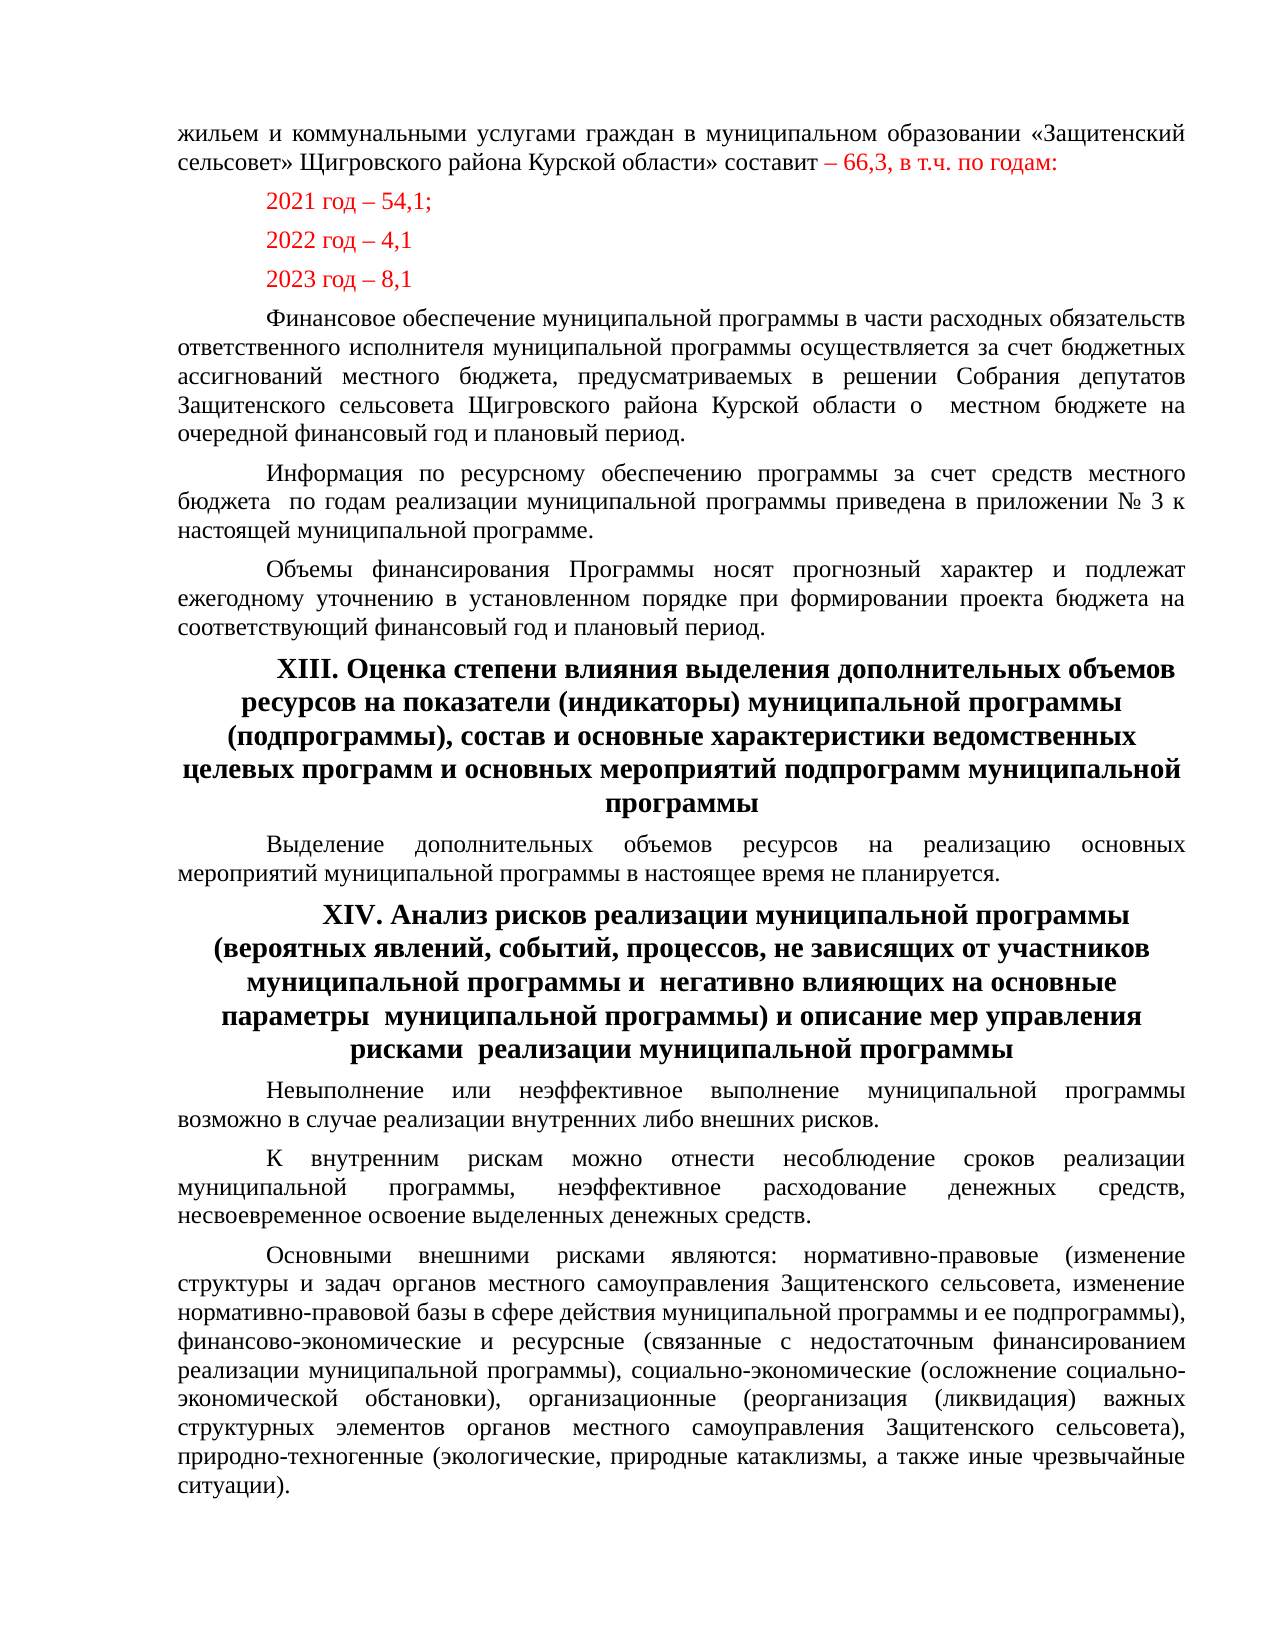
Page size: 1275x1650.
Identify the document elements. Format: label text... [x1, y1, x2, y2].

text Основными внешними рисками являются: нормативно-правовые (изменение структуры и задач органов местного самоуправления Защитенского сельсовета, изменение нормативно-правовой базы в сфере действия муниципальной программы и ее подпрограммы), финансово-экономические и ресурсные (связанные с недостаточным финансированием реализации муниципальной программы), социально-экономические (осложнение социально-экономической обстановки), организационные (реорганизация (ликвидация) важных структурных элементов органов местного самоуправления Защитенского сельсовета), природно-техногенные (экологические, природные катаклизмы, а также иные чрезвычайные ситуации). [177, 1240, 1186, 1498]
text 2023 год – 8,1 [177, 264, 1186, 293]
text XIII. Оценка степени влияния выделения дополнительных объемов ресурсов на показатели (индикаторы) муниципальной программы (подпрограммы), состав и основные характеристики ведомственных целевых программ и основных мероприятий подпрограмм муниципальной программы [177, 651, 1186, 819]
text Выделение дополнительных объемов ресурсов на реализацию основных мероприятий муниципальной программы в настоящее время не планируется. [177, 829, 1186, 887]
text Невыполнение или неэффективное выполнение муниципальной программы возможно в случае реализации внутренних либо внешних рисков. [177, 1075, 1186, 1133]
text К внутренним рискам можно отнести несоблюдение сроков реализации муниципальной программы, неэффективное расходование денежных средств, несвоевременное освоение выделенных денежных средств. [177, 1143, 1186, 1229]
text жильем и коммунальными услугами граждан в муниципальном образовании «Защитенский сельсовет» Щигровского района Курской области» составит – 66,3, в т.ч. по годам: [177, 118, 1186, 176]
text XIV. Анализ рисков реализации муниципальной программы (вероятных явлений, событий, процессов, не зависящих от участников муниципальной программы и негативно влияющих на основные параметры муниципальной программы) и описание мер управления рисками реализации муниципальной программы [177, 897, 1186, 1065]
text 2021 год – 54,1; [177, 186, 1186, 215]
text 2022 год – 4,1 [177, 225, 1186, 254]
text Информация по ресурсному обеспечению программы за счет средств местного бюджета по годам реализации муниципальной программы приведена в приложении № 3 к настоящей муниципальной программе. [177, 458, 1186, 544]
text Финансовое обеспечение муниципальной программы в части расходных обязательств ответственного исполнителя муниципальной программы осуществляется за счет бюджетных ассигнований местного бюджета, предусматриваемых в решении Собрания депутатов Защитенского сельсовета Щигровского района Курской области о местном бюджете на очередной финансовый год и плановый период. [177, 303, 1186, 447]
text Объемы финансирования Программы носят прогнозный характер и подлежат ежегодному уточнению в установленном порядке при формировании проекта бюджета на соответствующий финансовый год и плановый период. [177, 554, 1186, 641]
